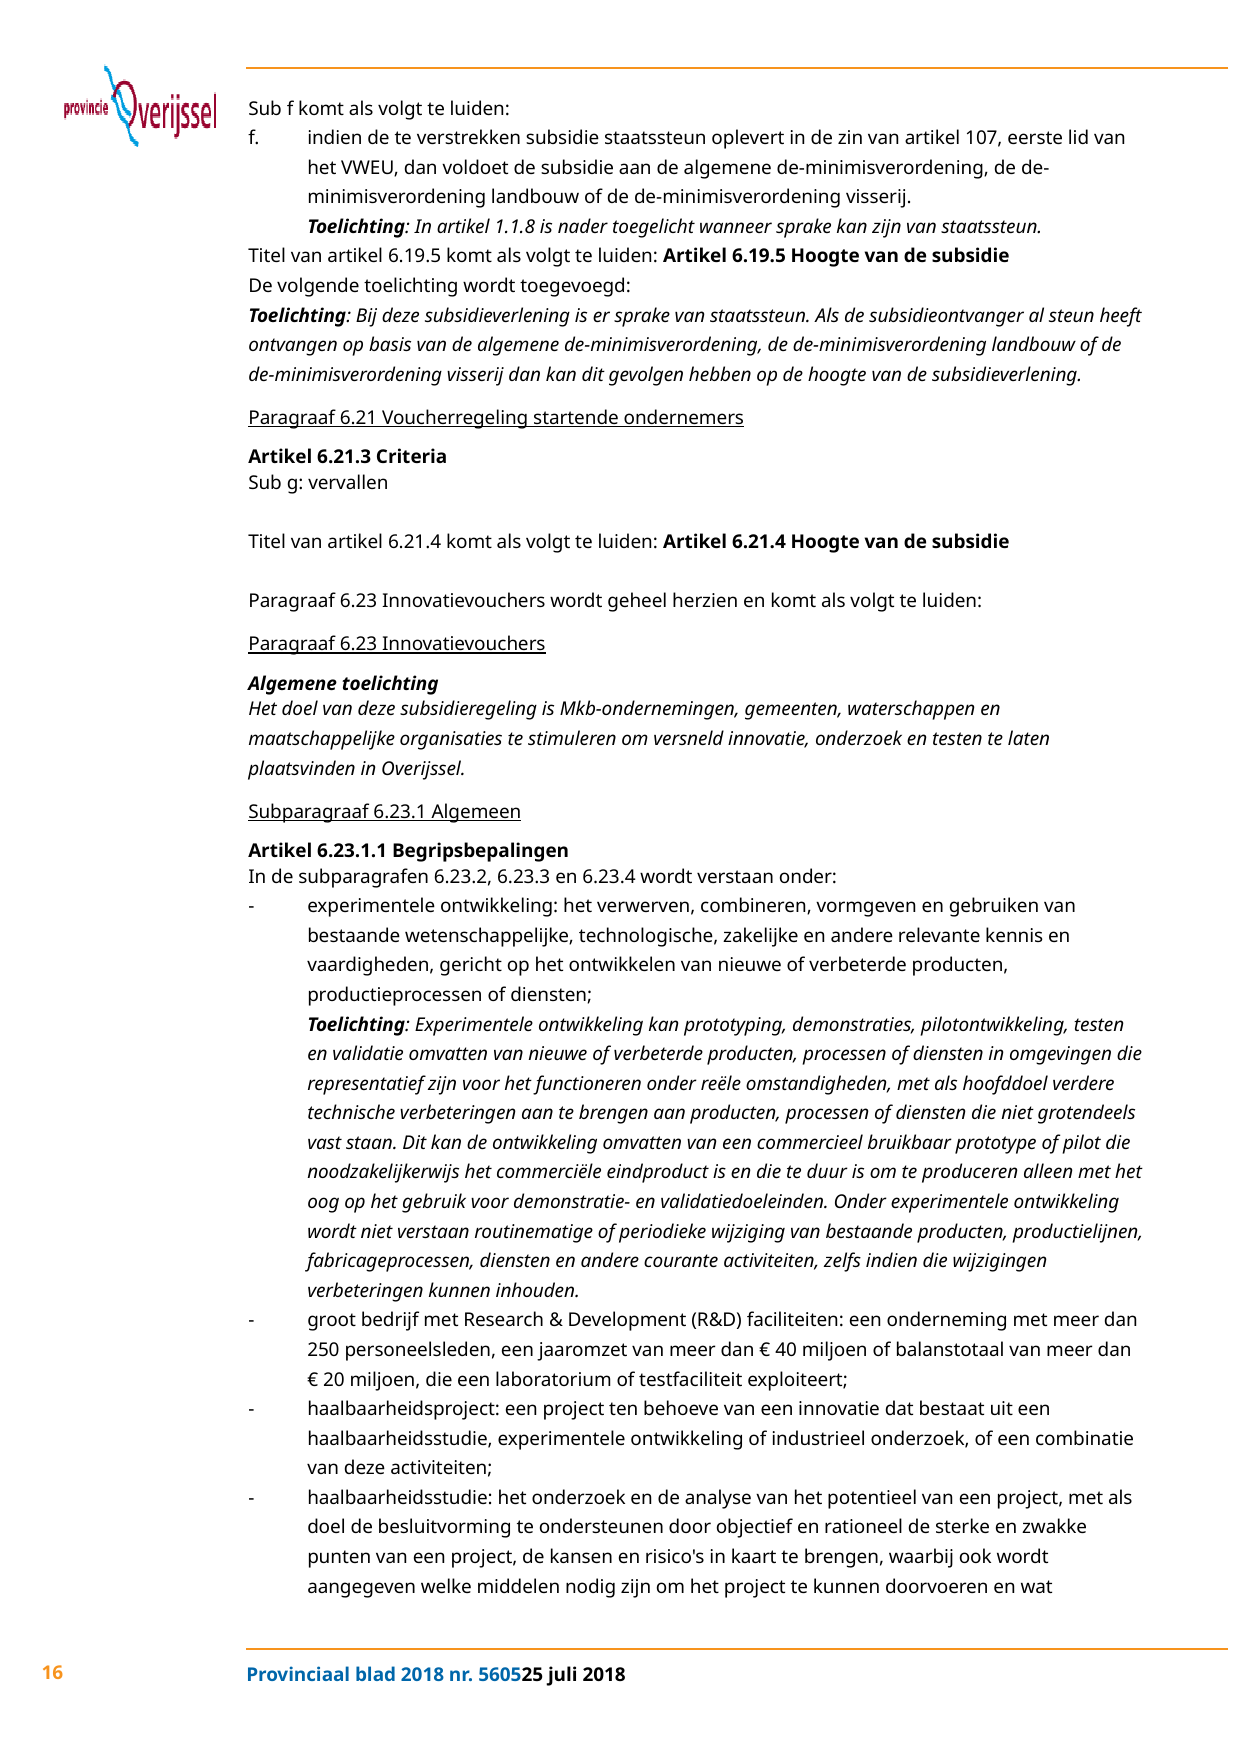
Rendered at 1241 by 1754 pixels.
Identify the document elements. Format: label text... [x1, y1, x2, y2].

text Toelichting: Bij deze subsidieverlening is er sprake van staatssteun. Als de subsidieontvanger al steun heeft ontvangen op basis van de algemene de-minimisverordening, de de-minimisverordening landbouw of de de-minimisverordening visserij dan kan dit gevolgen hebben op de hoogte van de subsidieverlening. [248, 302, 1152, 387]
text Paragraaf 6.23 Innovatievouchers wordt geheel herzien en komt als volgt te luiden: [248, 587, 1152, 613]
text Paragraaf 6.21 Voucherregeling startende ondernemers [248, 404, 1152, 430]
text Artikel 6.21.3 Criteria [248, 443, 1152, 469]
list haalbaarheidsstudie: het onderzoek en de analyse van het potentieel van een project, met als doel de besluitvorming te ondersteunen door objectief en rationeel de sterke en zwakke punten van een project, de kansen en risico's in kaart te brengen, waarbij ook wordt aangegeven welke middelen nodig zijn om het project te kunnen doorvoeren en wat [248, 1484, 1152, 1599]
text Paragraaf 6.23 Innovatievouchers [248, 631, 1152, 656]
text Het doel van deze subsidieregeling is Mkb-ondernemingen, gemeenten, waterschappen en maatschappelijke organisaties te stimuleren om versneld innovatie, onderzoek en testen te laten plaatsvinden in Overijssel. [248, 696, 1152, 781]
list experimentele ontwikkeling: het verwerven, combineren, vormgeven en gebruiken van bestaande wetenschappelijke, technologische, zakelijke en andere relevante kennis en vaardigheden, gericht op het ontwikkelen van nieuwe of verbeterde producten, productieprocessen of diensten; [248, 892, 1152, 1007]
list haalbaarheidsproject: een project ten behoeve van een innovatie dat bestaat uit een haalbaarheidsstudie, experimentele ontwikkeling of industrieel onderzoek, of een combinatie van deze activiteiten; [248, 1395, 1152, 1480]
text Artikel 6.23.1.1 Begripsbepalingen [248, 837, 1152, 863]
text De volgende toelichting wordt toegevoegd: [248, 272, 1152, 298]
text Sub f komt als volgt te luiden: [248, 95, 1152, 121]
text Titel van artikel 6.19.5 komt als volgt te luiden: Artikel 6.19.5 Hoogte van de subsidie [248, 243, 1152, 268]
list groot bedrijf met Research & Development (R&D) faciliteiten: een onderneming met meer dan 250 personeelsleden, een jaaromzet van meer dan € 40 miljoen of balanstotaal van meer dan € 20 miljoen, die een laboratorium of testfaciliteit exploiteert; [248, 1307, 1152, 1392]
list Toelichting: Experimentele ontwikkeling kan prototyping, demonstraties, pilotontwikkeling, testen en validatie omvatten van nieuwe of verbeterde producten, processen of diensten in omgevingen die representatief zijn voor het functioneren onder reële omstandigheden, met als hoofddoel verdere technische verbeteringen aan te brengen aan producten, processen of diensten die niet grotendeels vast staan. Dit kan de ontwikkeling omvatten van een commercieel bruikbaar prototype of pilot die noodzakelijkerwijs het commerciële eindproduct is en die te duur is om te produceren alleen met het oog op het gebruik voor demonstratie- en validatiedoeleinden. Onder experimentele ontwikkeling wordt niet verstaan routinematige of periodieke wijziging van bestaande producten, productielijnen, fabricageprocessen, diensten en andere courante activiteiten, zelfs indien die wijzigingen verbeteringen kunnen inhouden. [248, 1011, 1152, 1303]
text Sub g: vervallen [248, 469, 1152, 495]
text Titel van artikel 6.21.4 komt als volgt te luiden: Artikel 6.21.4 Hoogte van de subsidie [248, 528, 1152, 554]
list indien de te verstrekken subsidie staatssteun oplevert in de zin van artikel 107, eerste lid van het VWEU, dan voldoet de subsidie aan de algemene de-minimisverordening, de de-minimisverordening landbouw of de de-minimisverordening visserij. [248, 124, 1152, 209]
text Subparagraaf 6.23.1 Algemeen [248, 798, 1152, 824]
picture [41, 47, 231, 172]
text In de subparagrafen 6.23.2, 6.23.3 en 6.23.4 wordt verstaan onder: [248, 863, 1152, 889]
text Algemene toelichting [248, 670, 1152, 696]
list Toelichting: In artikel 1.1.8 is nader toegelicht wanneer sprake kan zijn van staatssteun. [248, 213, 1152, 239]
